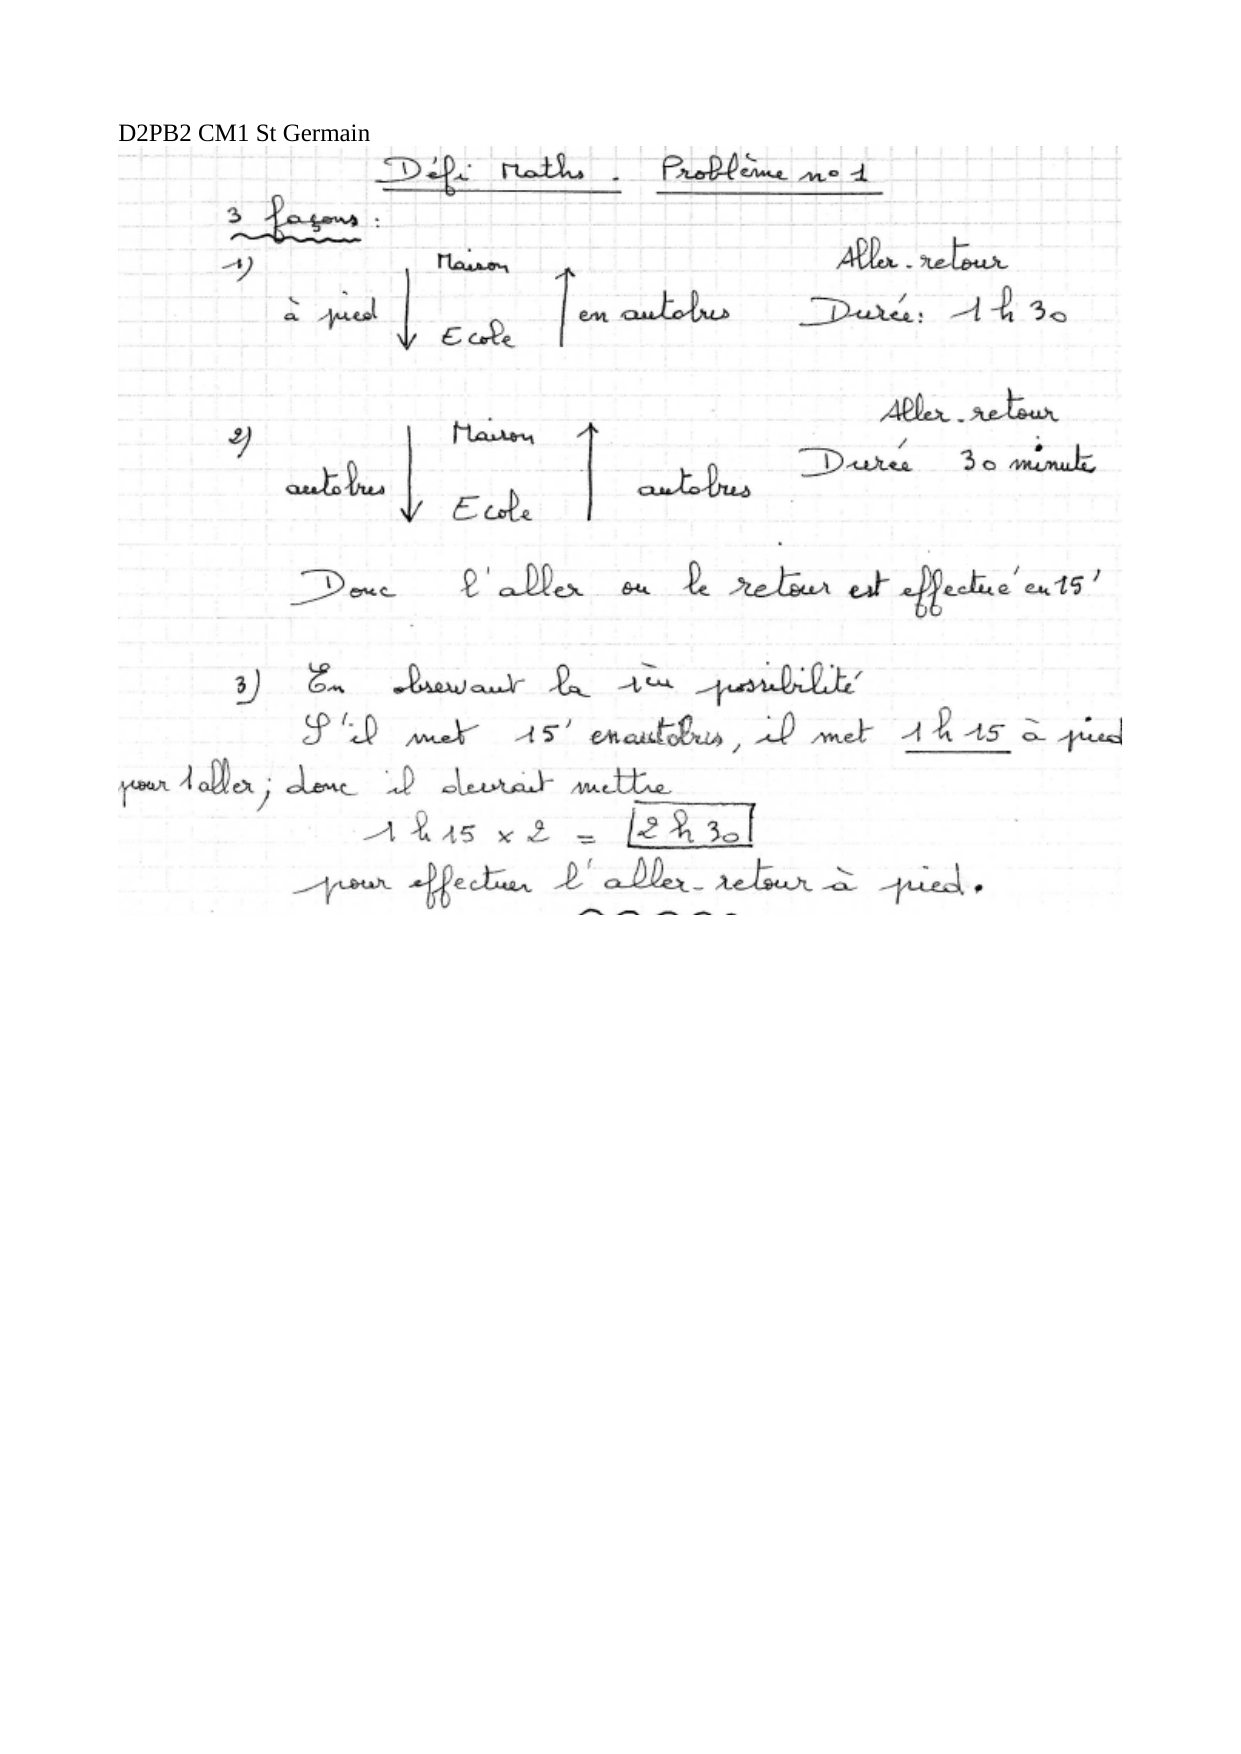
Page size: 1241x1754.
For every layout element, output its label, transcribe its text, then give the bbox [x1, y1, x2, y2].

text D2PB2 CM1 St Germain [118, 118, 1122, 146]
